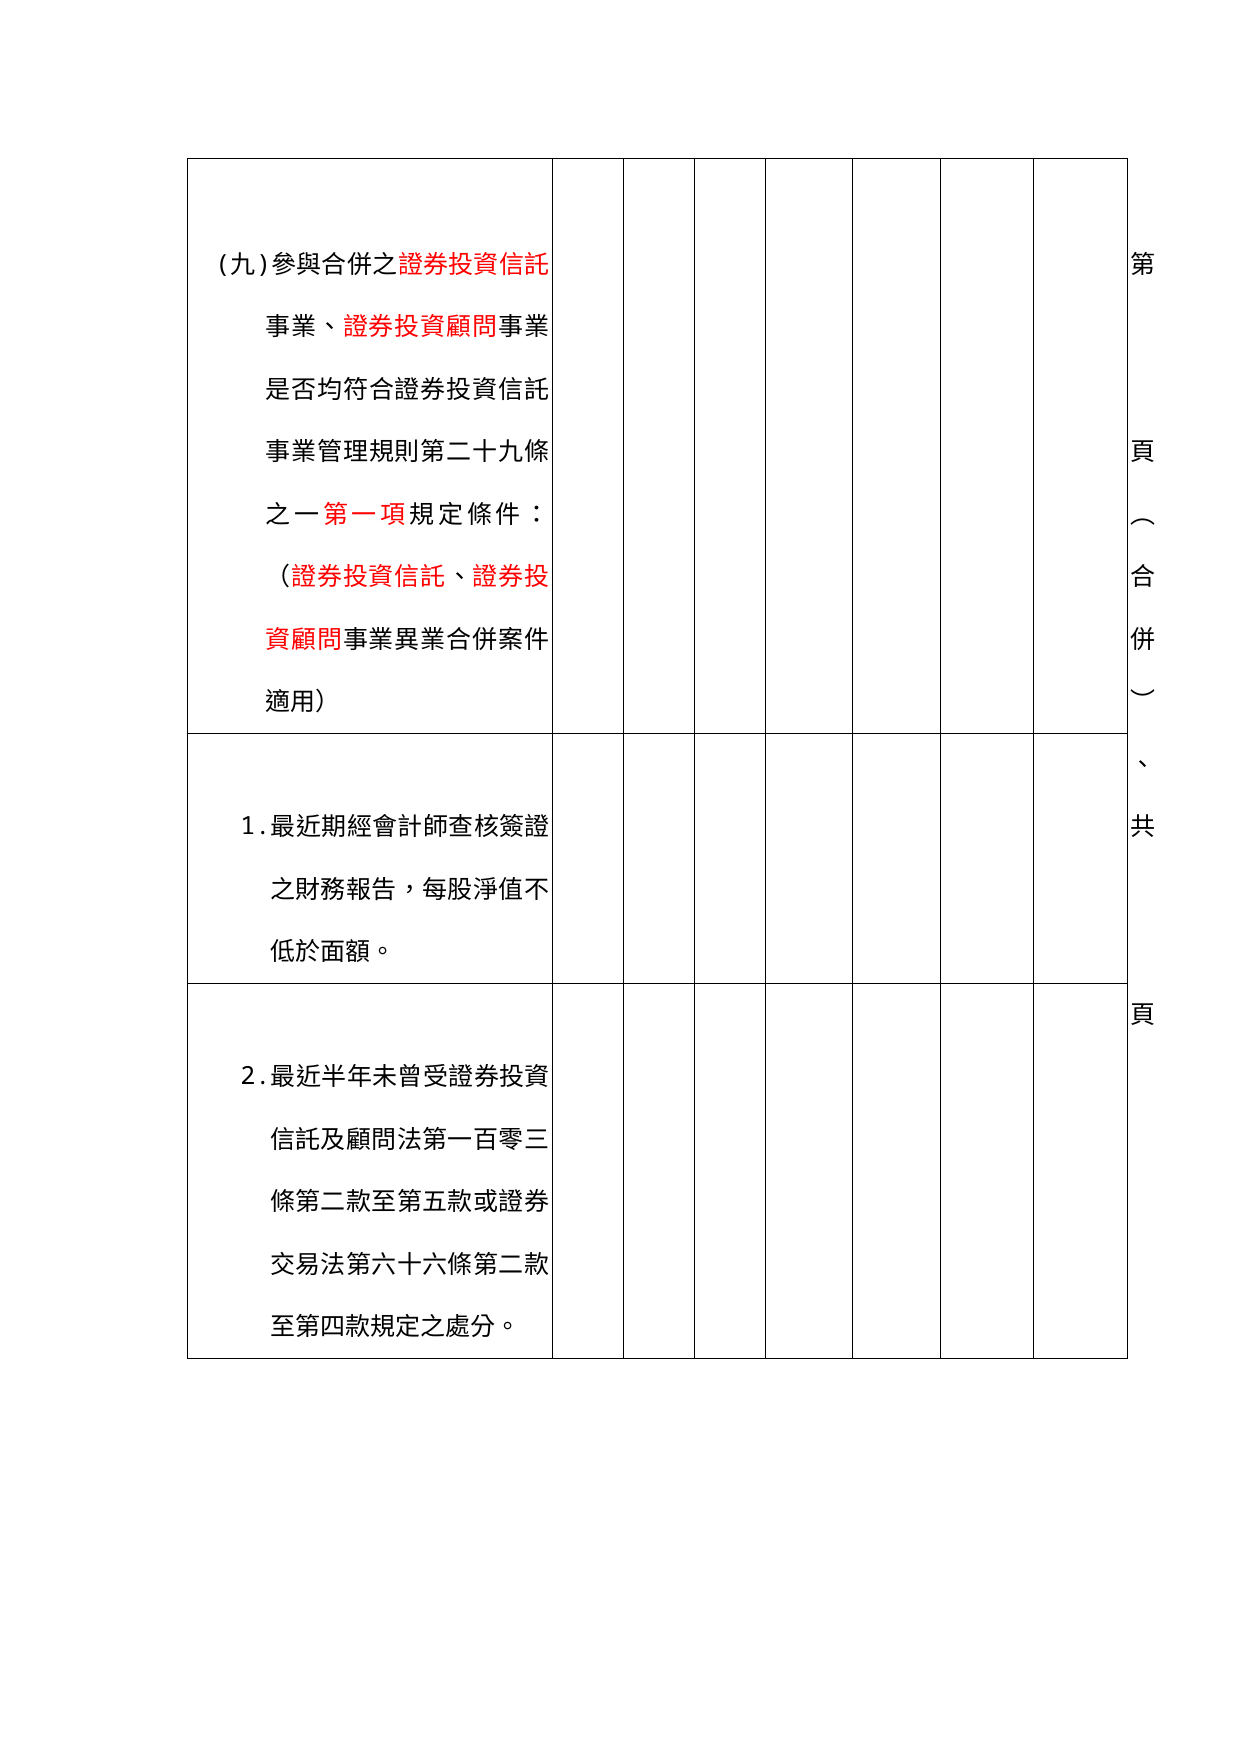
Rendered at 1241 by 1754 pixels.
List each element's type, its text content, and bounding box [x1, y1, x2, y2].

table_cell [695, 734, 765, 983]
table_cell 2.最近半年未曾受證券投資信託及顧問法第一百零三條第二款至第五款或證券交易法第六十六條第二款至第四款規定之處分。 [188, 984, 552, 1358]
table_cell [1221, 158, 1240, 733]
table_cell [853, 734, 940, 983]
table_cell [553, 734, 623, 983]
table_cell 1.最近期經會計師查核簽證之財務報告，每股淨值不低於面額。 [188, 734, 552, 983]
table_cell [766, 734, 852, 983]
table_cell [624, 159, 694, 733]
table_cell [624, 734, 694, 983]
table_cell [766, 159, 852, 733]
table_cell [1221, 983, 1240, 1358]
table_cell [1221, 733, 1240, 983]
table_cell [553, 159, 623, 733]
table_cell [695, 159, 765, 733]
table_cell [941, 734, 1033, 983]
table_cell [941, 159, 1033, 733]
table_cell 第 頁 ︵ 合 併 ︶ 、 共 頁 [1128, 158, 1221, 1358]
table_cell [766, 984, 852, 1358]
table_cell [553, 984, 623, 1358]
table_cell [853, 159, 940, 733]
table_cell [624, 984, 694, 1358]
table_cell (九)參與合併之證券投資信託事業、證券投資顧問事業是否均符合證券投資信託事業管理規則第二十九條之一第一項規定條件：（證券投資信託、證券投資顧問事業異業合併案件適用） [188, 159, 552, 733]
table_cell [941, 984, 1033, 1358]
table_cell [695, 984, 765, 1358]
table_cell [1034, 984, 1127, 1358]
table_cell [853, 984, 940, 1358]
table_cell [1034, 159, 1127, 733]
table_cell [1034, 734, 1127, 983]
